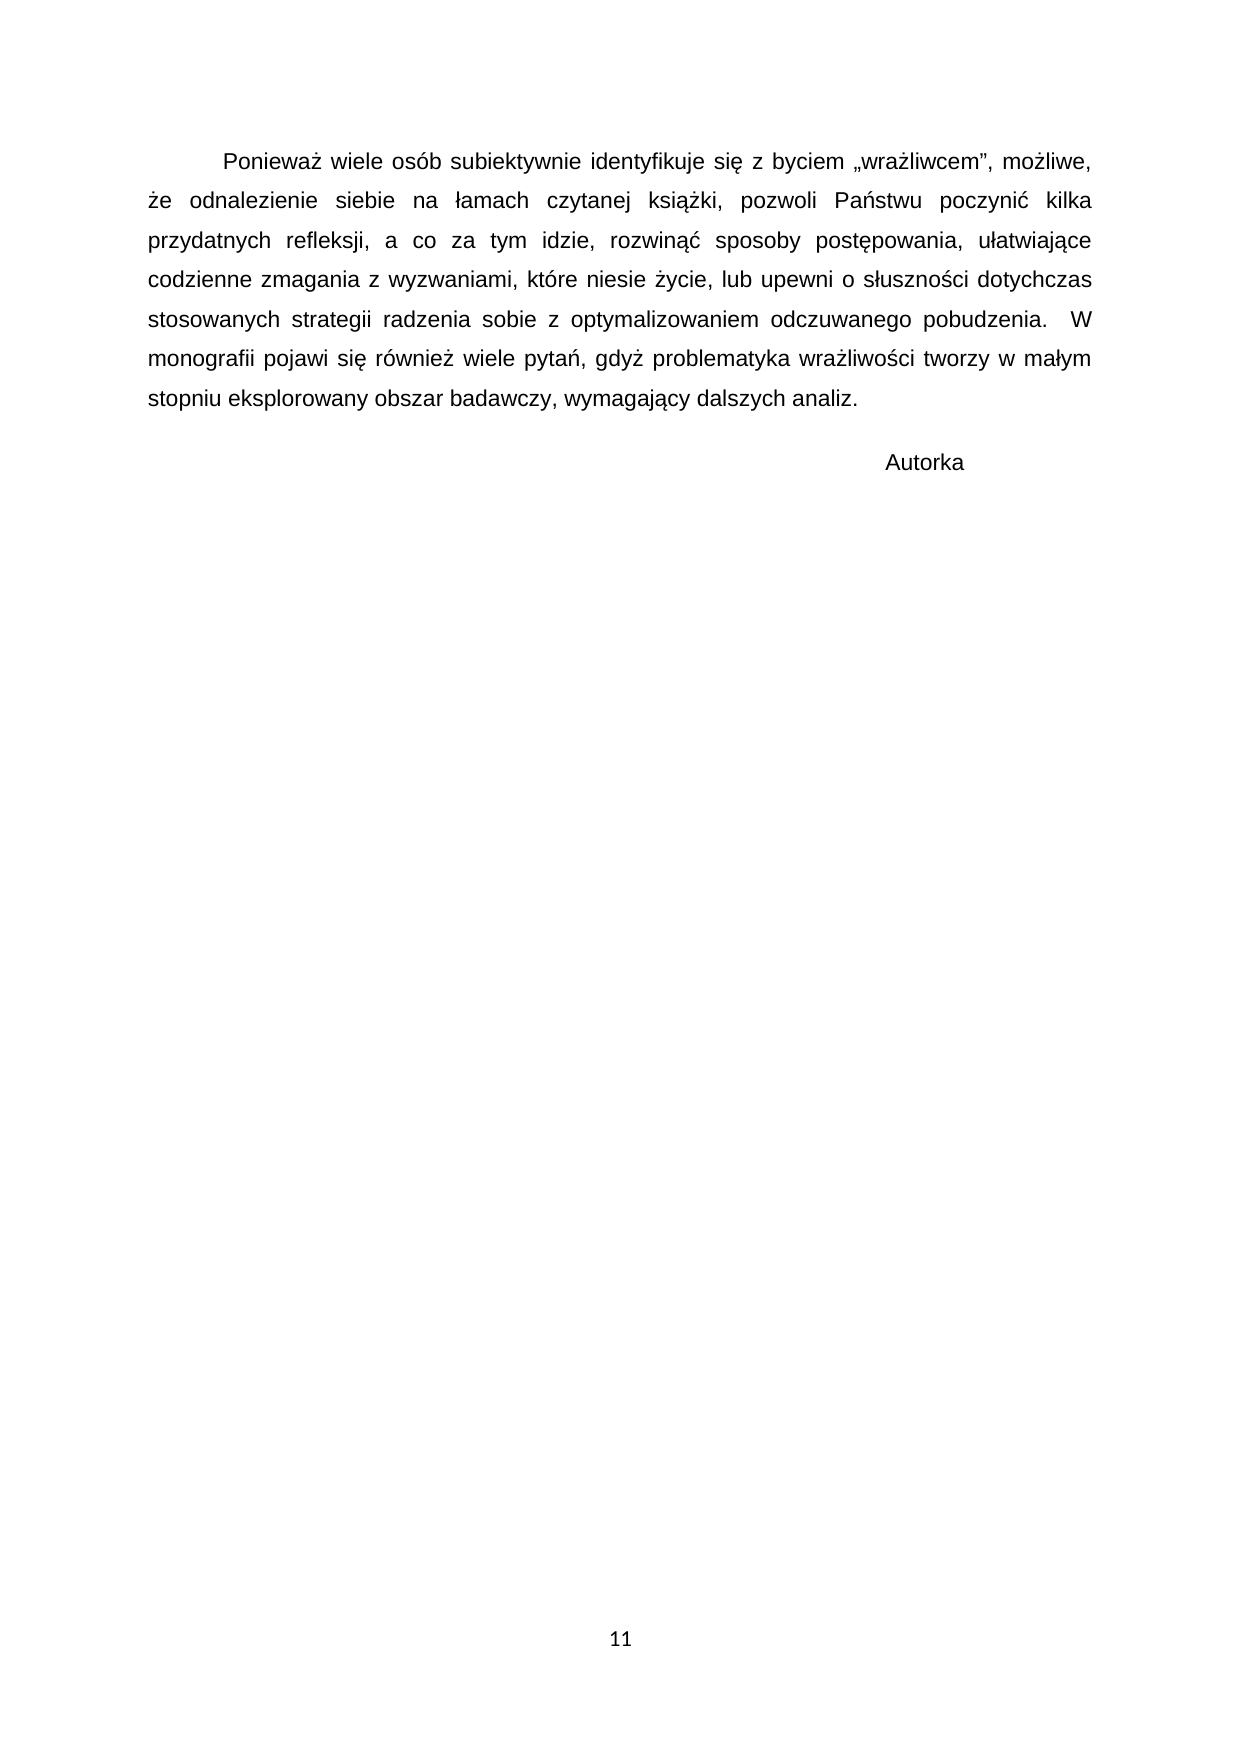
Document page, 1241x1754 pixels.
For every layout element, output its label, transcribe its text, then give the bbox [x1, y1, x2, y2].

text Autorka [810, 449, 1093, 475]
text Ponieważ wiele osób subiektywnie identyfikuje się z byciem „wrażliwcem”, możliwe, że odnalezienie siebie na łamach czytanej książki, pozwoli Państwu poczynić kilka przydatnych refleksji, a co za tym idzie, rozwinąć sposoby postępowania, ułatwiające codzienne zmagania z wyzwaniami, które niesie życie, lub upewni o słuszności dotychczas stosowanych strategii radzenia sobie z optymalizowaniem odczuwanego pobudzenia. W monografii pojawi się również wiele pytań, gdyż problematyka wrażliwości tworzy w małym stopniu eksplorowany obszar badawczy, wymagający dalszych analiz. [148, 148, 1093, 411]
